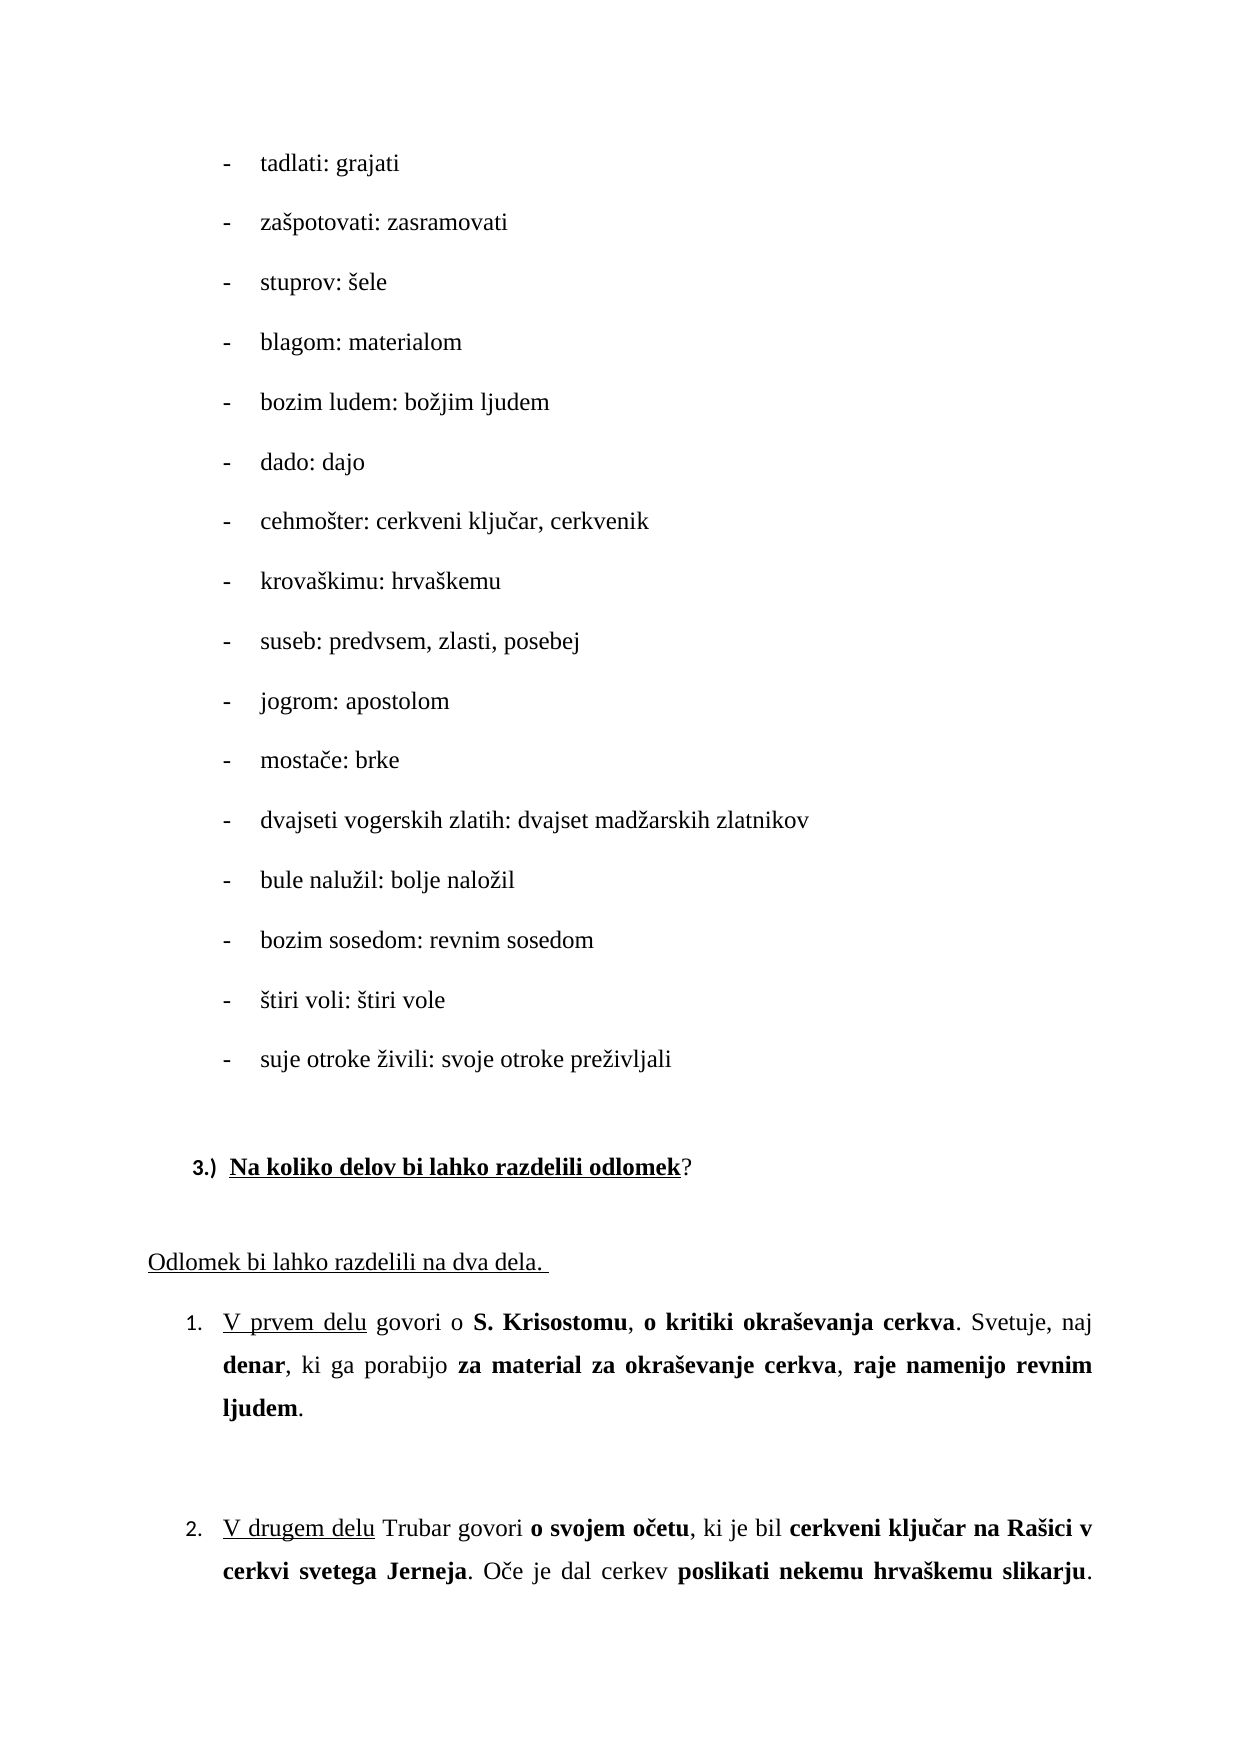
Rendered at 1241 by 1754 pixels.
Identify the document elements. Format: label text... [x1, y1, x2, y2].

list suje otroke živili: svoje otroke preživljali [223, 1044, 1093, 1073]
list Na koliko delov bi lahko razdelili odlomek? [192, 1152, 1093, 1181]
list dvajseti vogerskih zlatih: dvajset madžarskih zlatnikov [223, 805, 1093, 834]
list bozim sosedom: revnim sosedom [223, 925, 1093, 954]
list krovaškimu: hrvaškemu [223, 566, 1093, 595]
list tadlati: grajati [223, 148, 1093, 176]
list štiri voli: štiri vole [223, 985, 1093, 1013]
list V drugem delu Trubar govori o svojem očetu, ki je bil cerkveni ključar na Rašici v cerkvi svetega Jerneja. Oče je dal cerkev poslikati nekemu hrvaškemu slikarju. [185, 1513, 1093, 1585]
list dado: dajo [223, 447, 1093, 475]
list suseb: predvsem, zlasti, posebej [223, 626, 1093, 655]
list jogrom: apostolom [223, 686, 1093, 714]
list cehmošter: cerkveni ključar, cerkvenik [223, 506, 1093, 535]
list blagom: materialom [223, 327, 1093, 356]
list bozim ludem: božjim ljudem [223, 387, 1093, 416]
text Odlomek bi lahko razdelili na dva dela. [148, 1247, 1093, 1276]
list V prvem delu govori o S. Krisostomu, o kritiki okraševanja cerkva. Svetuje, naj denar, ki ga porabijo za material za okraševanje cerkva, raje namenijo revnim ljudem. [185, 1307, 1093, 1422]
list stuprov: šele [223, 267, 1093, 296]
list zašpotovati: zasramovati [223, 207, 1093, 236]
list mostače: brke [223, 746, 1093, 774]
list bule nalužil: bolje naložil [223, 865, 1093, 894]
